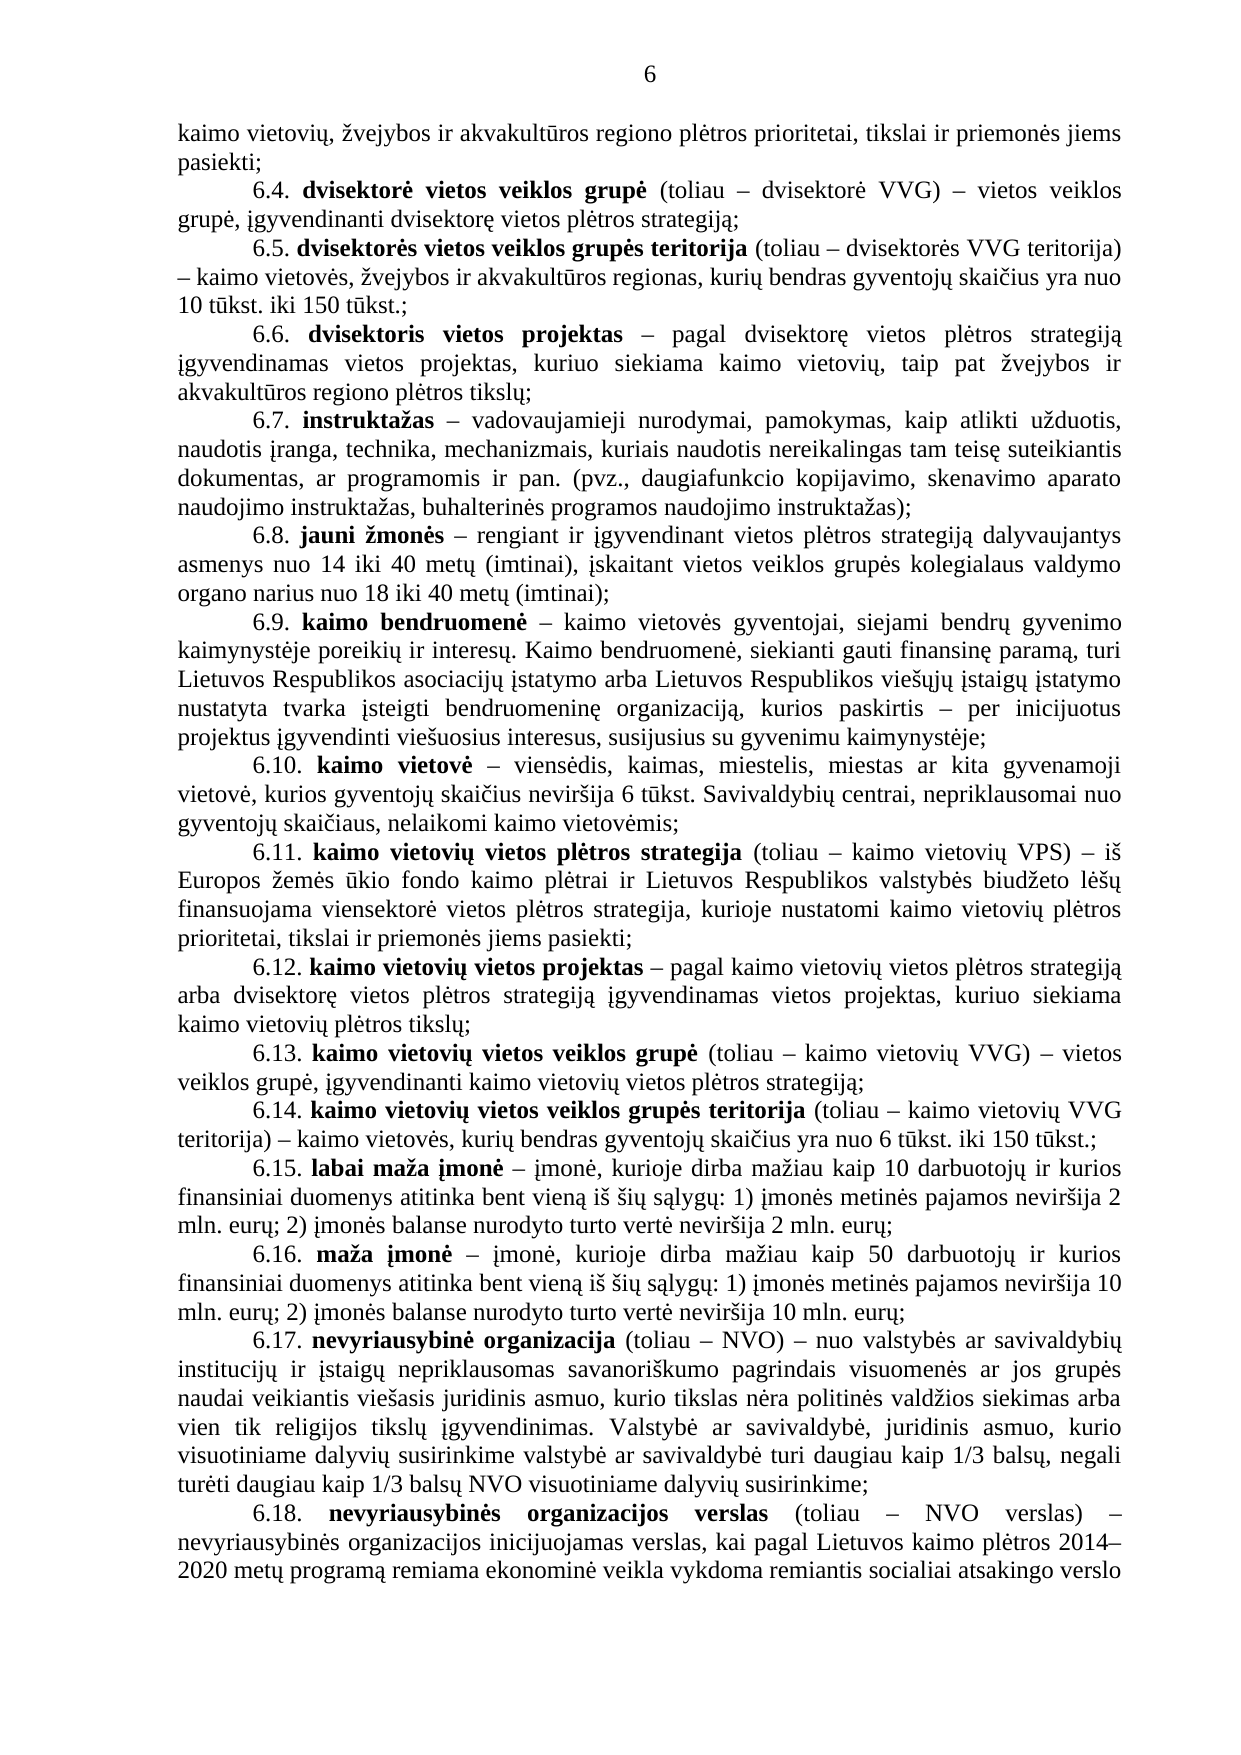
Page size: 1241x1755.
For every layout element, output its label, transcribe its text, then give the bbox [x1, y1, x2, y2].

text 6.7. instruktažas – vadovaujamieji nurodymai, pamokymas, kaip atlikti užduotis, naudotis įranga, technika, mechanizmais, kuriais naudotis nereikalingas tam teisę suteikiantis dokumentas, ar programomis ir pan. (pvz., daugiafunkcio kopijavimo, skenavimo aparato naudojimo instruktažas, buhalterinės programos naudojimo instruktažas); [177, 406, 1122, 521]
text kaimo vietovių, žvejybos ir akvakultūros regiono plėtros prioritetai, tikslai ir priemonės jiems pasiekti; [177, 118, 1122, 176]
text 6.5. dvisektorės vietos veiklos grupės teritorija (toliau – dvisektorės VVG teritorija) – kaimo vietovės, žvejybos ir akvakultūros regionas, kurių bendras gyventojų skaičius yra nuo 10 tūkst. iki 150 tūkst.; [177, 233, 1122, 319]
text 6.18. nevyriausybinės organizacijos verslas (toliau – NVO verslas) – nevyriausybinės organizacijos inicijuojamas verslas, kai pagal Lietuvos kaimo plėtros 2014–2020 metų programą remiama ekonominė veikla vykdoma remiantis socialiai atsakingo verslo [177, 1498, 1122, 1584]
text 6.6. dvisektoris vietos projektas – pagal dvisektorę vietos plėtros strategiją įgyvendinamas vietos projektas, kuriuo siekiama kaimo vietovių, taip pat žvejybos ir akvakultūros regiono plėtros tikslų; [177, 319, 1122, 406]
text 6.15. labai maža įmonė – įmonė, kurioje dirba mažiau kaip 10 darbuotojų ir kurios finansiniai duomenys atitinka bent vieną iš šių sąlygų: 1) įmonės metinės pajamos neviršija 2 mln. eurų; 2) įmonės balanse nurodyto turto vertė neviršija 2 mln. eurų; [177, 1153, 1122, 1239]
text 6.12. kaimo vietovių vietos projektas – pagal kaimo vietovių vietos plėtros strategiją arba dvisektorę vietos plėtros strategiją įgyvendinamas vietos projektas, kuriuo siekiama kaimo vietovių plėtros tikslų; [177, 952, 1122, 1038]
text 6.4. dvisektorė vietos veiklos grupė (toliau – dvisektorė VVG) – vietos veiklos grupė, įgyvendinanti dvisektorę vietos plėtros strategiją; [177, 176, 1122, 233]
text 6.9. kaimo bendruomenė – kaimo vietovės gyventojai, siejami bendrų gyvenimo kaimynystėje poreikių ir interesų. Kaimo bendruomenė, siekianti gauti finansinę paramą, turi Lietuvos Respublikos asociacijų įstatymo arba Lietuvos Respublikos viešųjų įstaigų įstatymo nustatyta tvarka įsteigti bendruomeninę organizaciją, kurios paskirtis – per inicijuotus projektus įgyvendinti viešuosius interesus, susijusius su gyvenimu kaimynystėje; [177, 607, 1122, 751]
text 6.10. kaimo vietovė – viensėdis, kaimas, miestelis, miestas ar kita gyvenamoji vietovė, kurios gyventojų skaičius neviršija 6 tūkst. Savivaldybių centrai, nepriklausomai nuo gyventojų skaičiaus, nelaikomi kaimo vietovėmis; [177, 751, 1122, 837]
text 6.13. kaimo vietovių vietos veiklos grupė (toliau – kaimo vietovių VVG) – vietos veiklos grupė, įgyvendinanti kaimo vietovių vietos plėtros strategiją; [177, 1038, 1122, 1096]
text 6.11. kaimo vietovių vietos plėtros strategija (toliau – kaimo vietovių VPS) – iš Europos žemės ūkio fondo kaimo plėtrai ir Lietuvos Respublikos valstybės biudžeto lėšų finansuojama viensektorė vietos plėtros strategija, kurioje nustatomi kaimo vietovių plėtros prioritetai, tikslai ir priemonės jiems pasiekti; [177, 837, 1122, 952]
text 6.8. jauni žmonės – rengiant ir įgyvendinant vietos plėtros strategiją dalyvaujantys asmenys nuo 14 iki 40 metų (imtinai), įskaitant vietos veiklos grupės kolegialaus valdymo organo narius nuo 18 iki 40 metų (imtinai); [177, 521, 1122, 607]
text 6.16. maža įmonė – įmonė, kurioje dirba mažiau kaip 50 darbuotojų ir kurios finansiniai duomenys atitinka bent vieną iš šių sąlygų: 1) įmonės metinės pajamos neviršija 10 mln. eurų; 2) įmonės balanse nurodyto turto vertė neviršija 10 mln. eurų; [177, 1239, 1122, 1326]
text 6.14. kaimo vietovių vietos veiklos grupės teritorija (toliau – kaimo vietovių VVG teritorija) – kaimo vietovės, kurių bendras gyventojų skaičius yra nuo 6 tūkst. iki 150 tūkst.; [177, 1096, 1122, 1153]
text 6.17. nevyriausybinė organizacija (toliau – NVO) – nuo valstybės ar savivaldybių institucijų ir įstaigų nepriklausomas savanoriškumo pagrindais visuomenės ar jos grupės naudai veikiantis viešasis juridinis asmuo, kurio tikslas nėra politinės valdžios siekimas arba vien tik religijos tikslų įgyvendinimas. Valstybė ar savivaldybė, juridinis asmuo, kurio visuotiniame dalyvių susirinkime valstybė ar savivaldybė turi daugiau kaip 1/3 balsų, negali turėti daugiau kaip 1/3 balsų NVO visuotiniame dalyvių susirinkime; [177, 1326, 1122, 1498]
